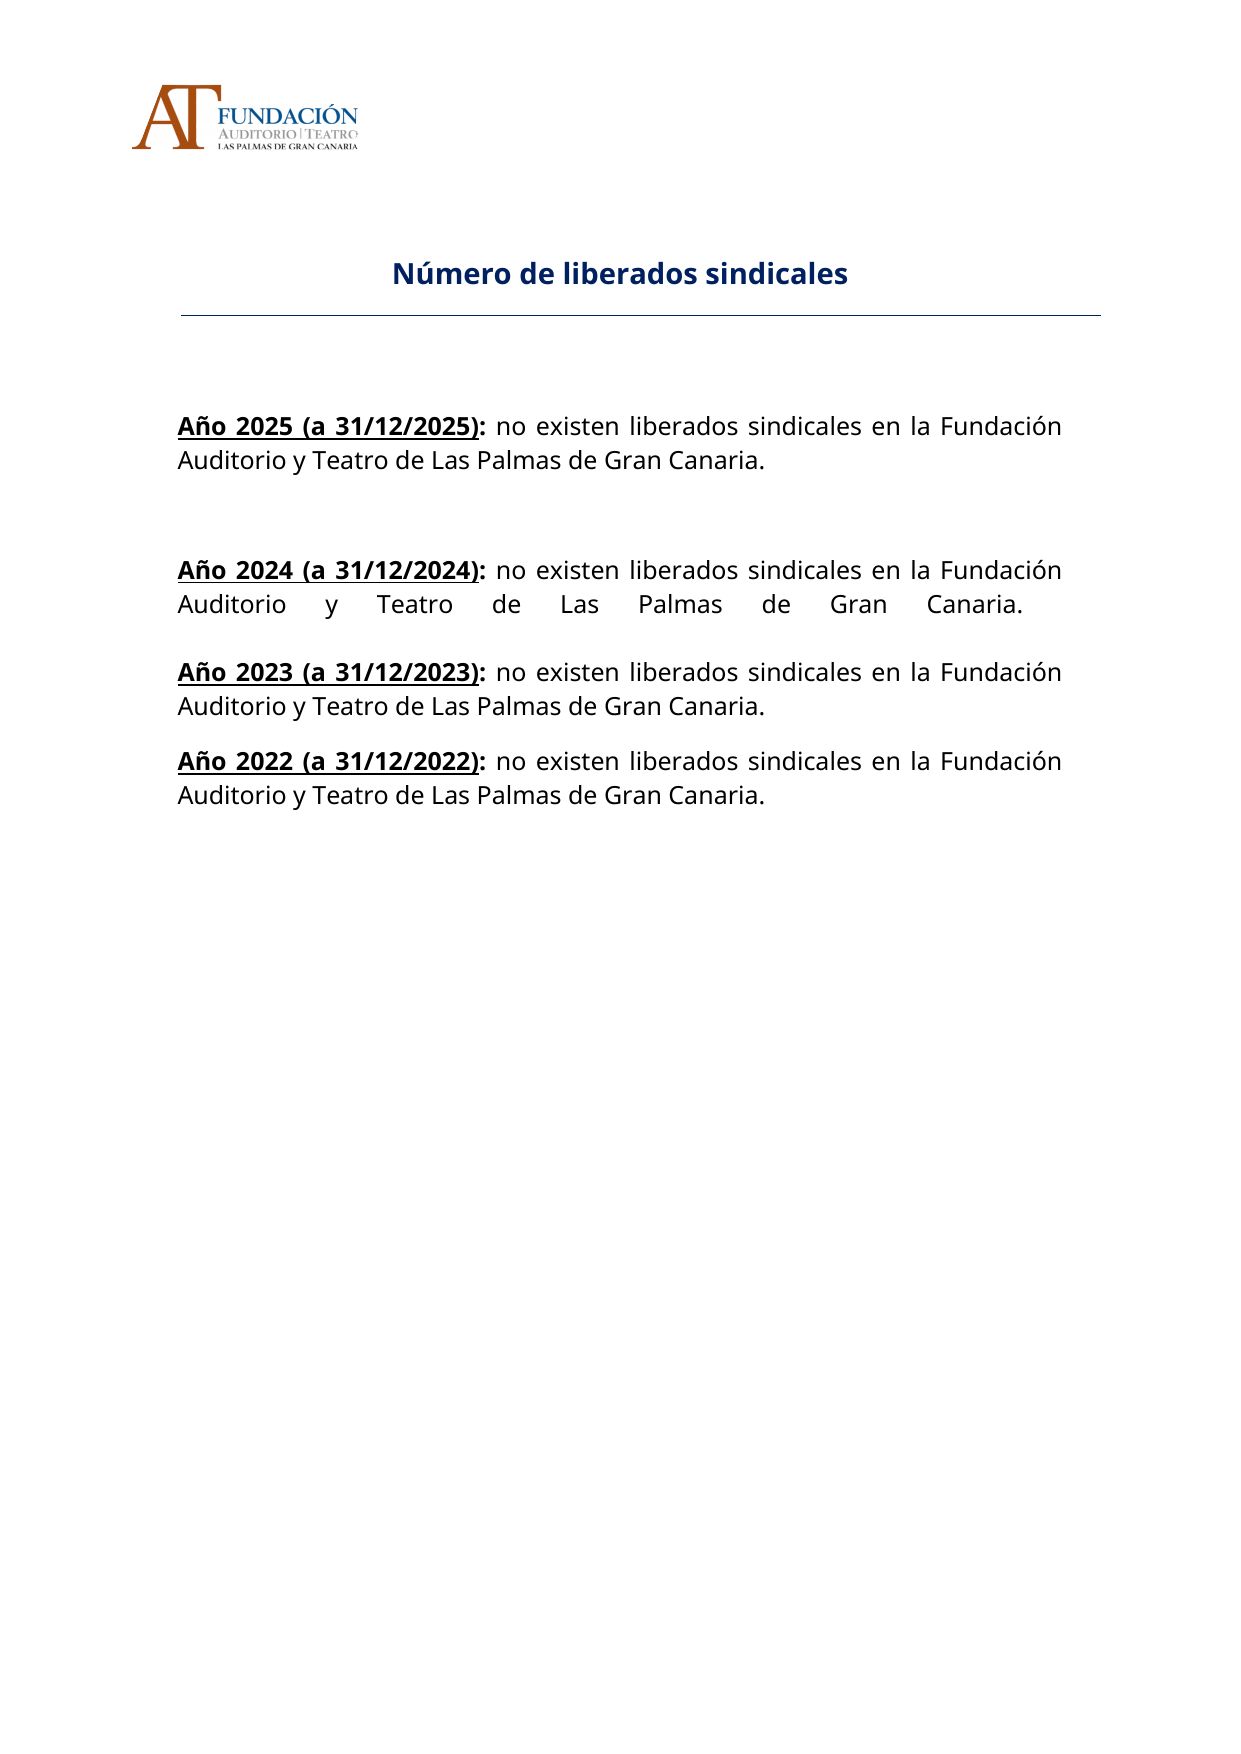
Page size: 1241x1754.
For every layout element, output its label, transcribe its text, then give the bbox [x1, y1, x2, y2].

list Número de liberados sindicales [177, 253, 1063, 293]
text Año 2024 (a 31/12/2024): no existen liberados sindicales en la Fundación Auditorio y Teatro de Las Palmas de Gran Canaria. Año 2023 (a 31/12/2023): no existen liberados sindicales en la Fundación Auditorio y Teatro de Las Palmas de Gran Canaria. [177, 553, 1063, 723]
text Año 2022 (a 31/12/2022): no existen liberados sindicales en la Fundación Auditorio y Teatro de Las Palmas de Gran Canaria. [177, 744, 1063, 812]
text Año 2025 (a 31/12/2025): no existen liberados sindicales en la Fundación Auditorio y Teatro de Las Palmas de Gran Canaria. [177, 369, 1063, 477]
